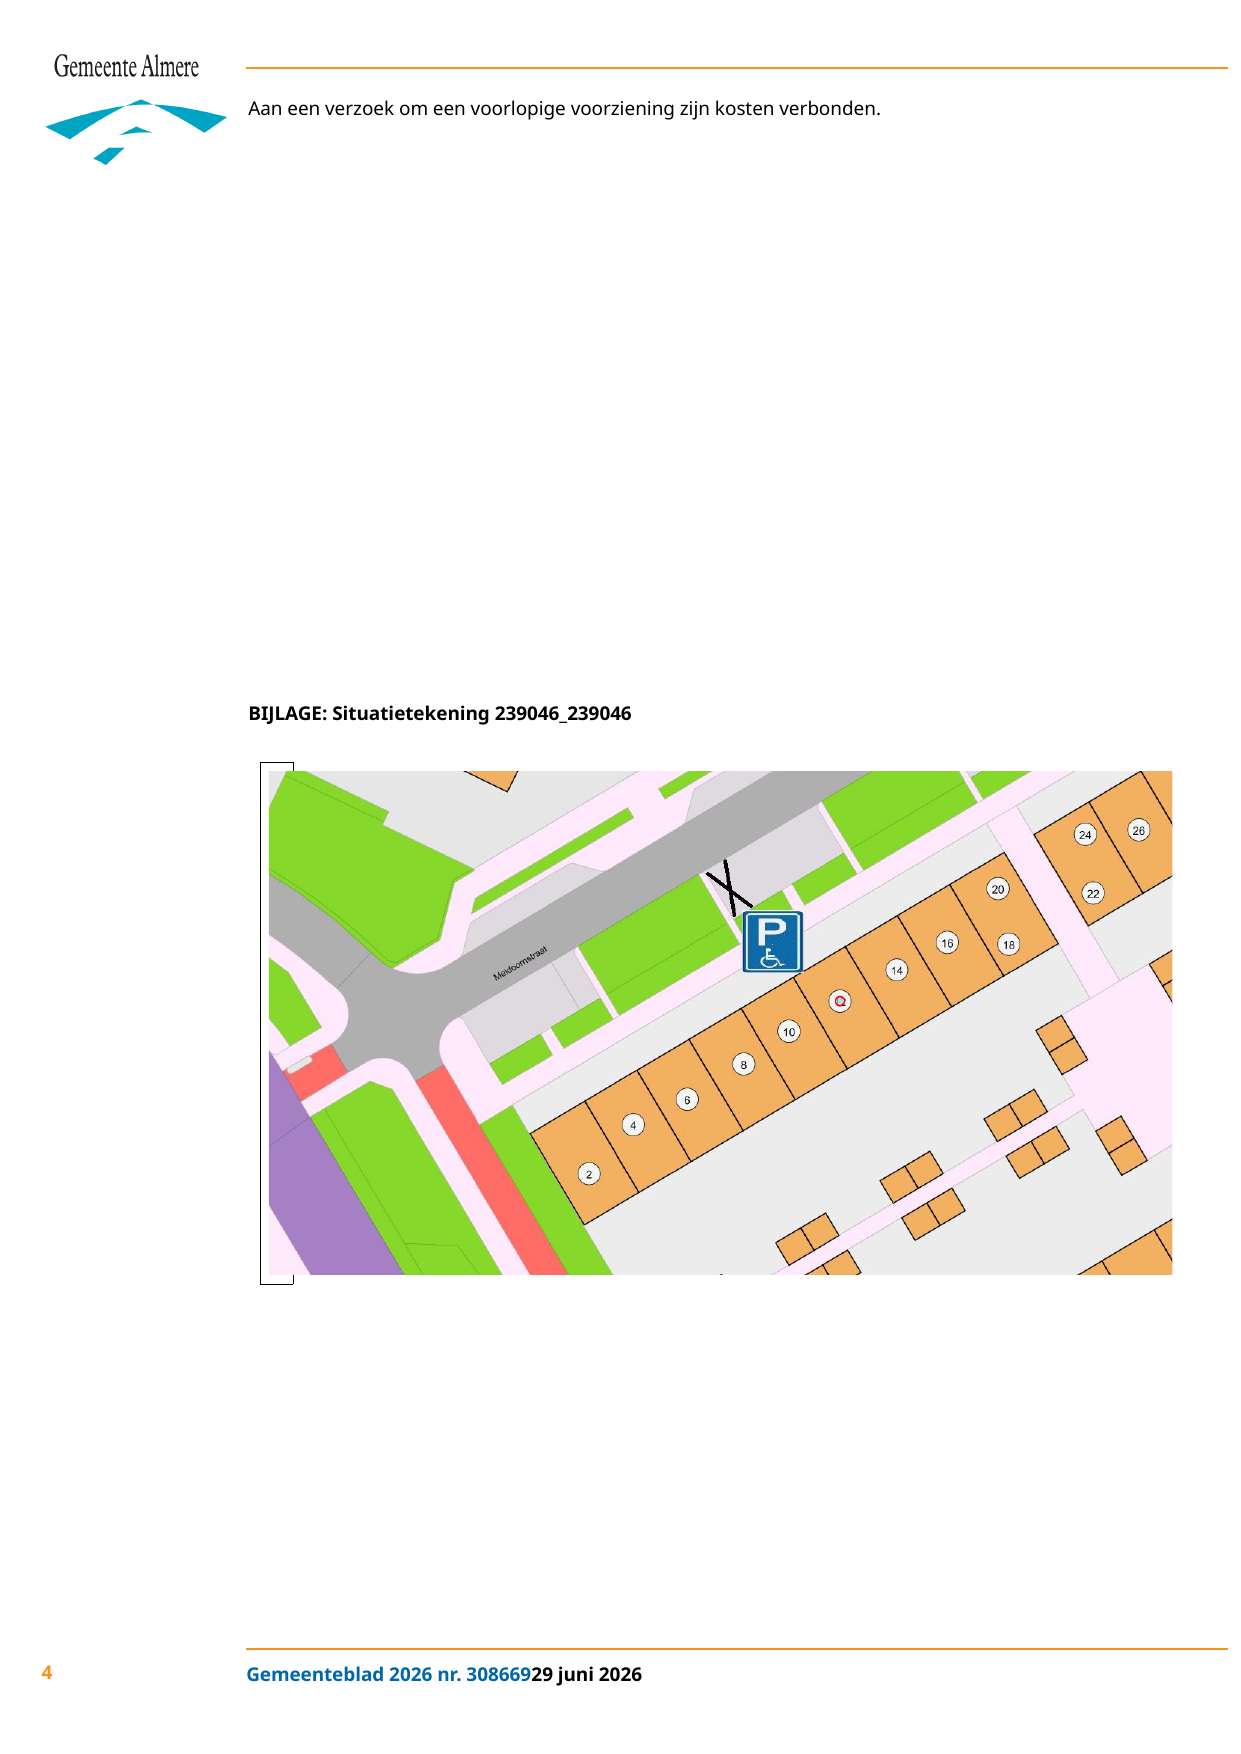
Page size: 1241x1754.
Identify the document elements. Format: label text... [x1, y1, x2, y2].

text BIJLAGE: Situatietekening 239046_239046 [248, 700, 1152, 726]
text Aan een verzoek om een voorlopige voorziening zijn kosten verbonden. [248, 95, 1152, 121]
picture [268, 771, 1173, 1275]
picture [41, 47, 231, 172]
